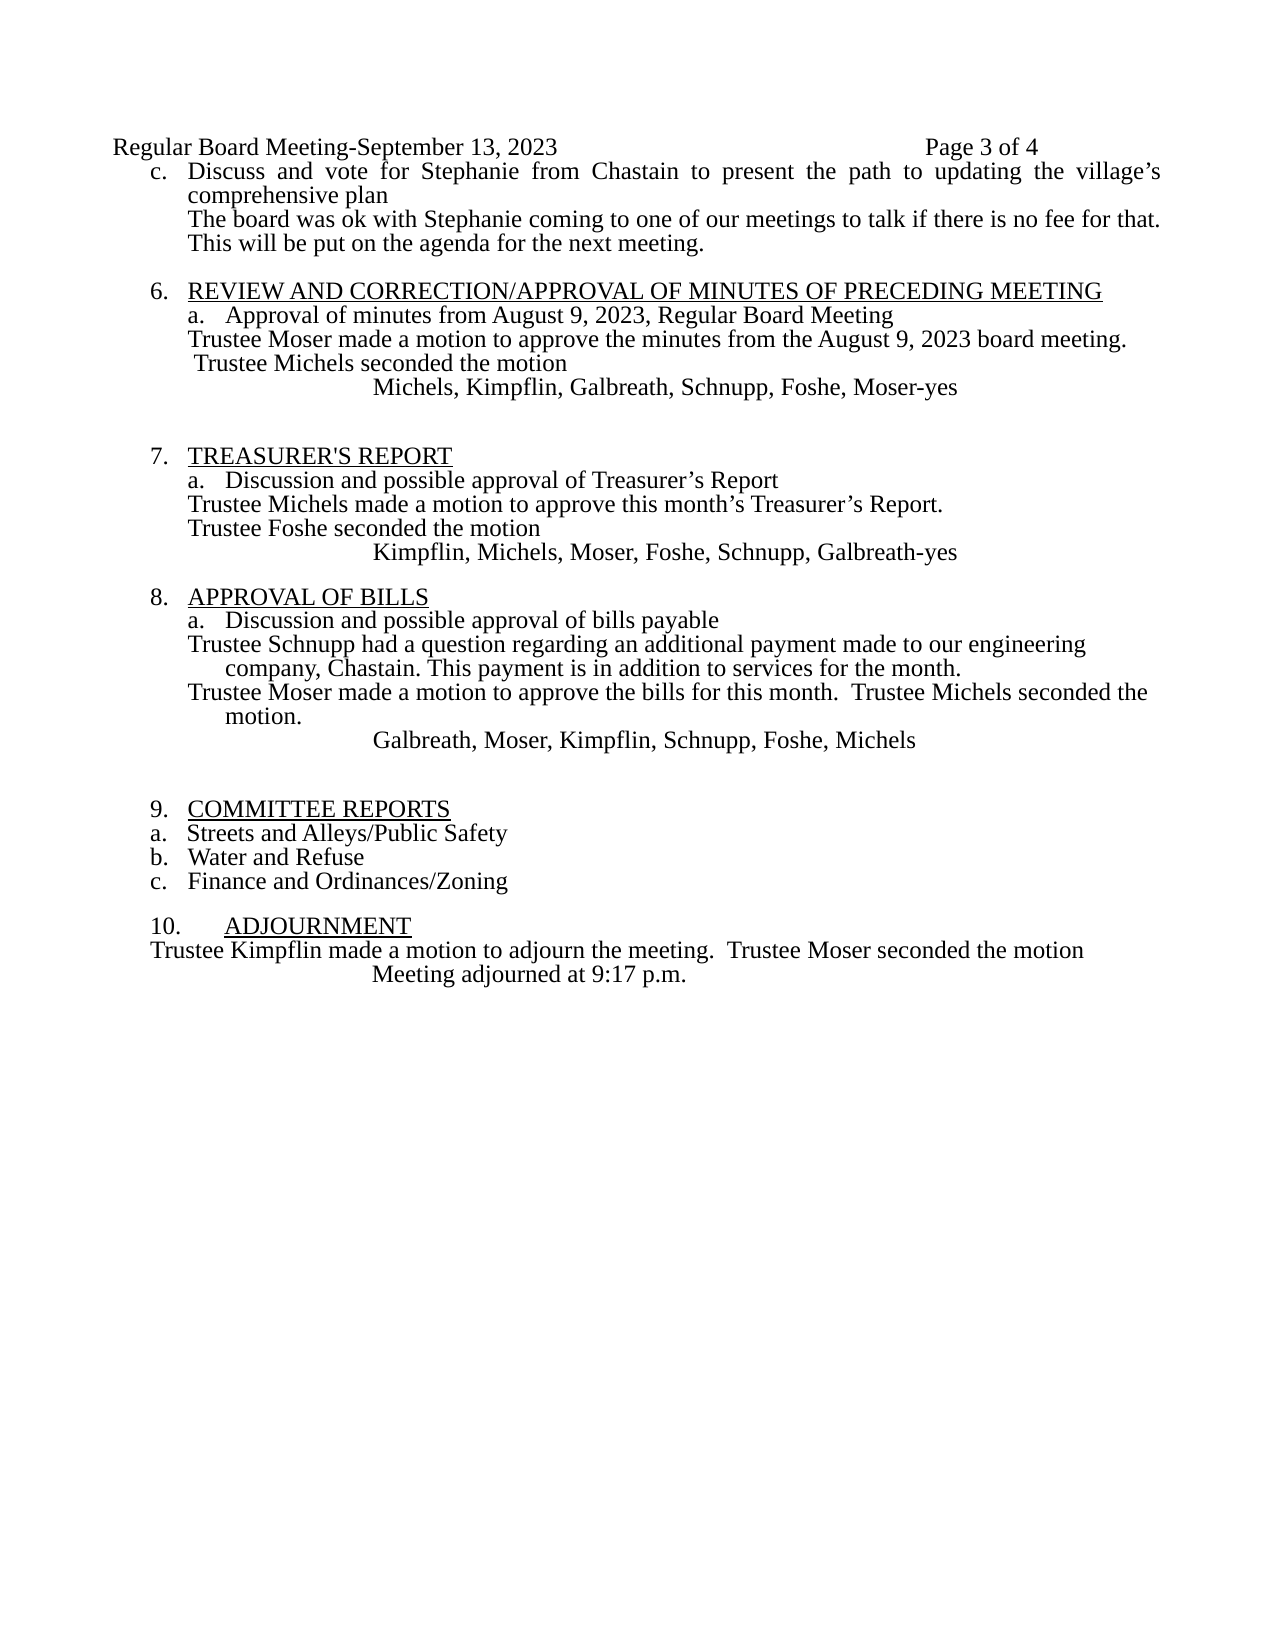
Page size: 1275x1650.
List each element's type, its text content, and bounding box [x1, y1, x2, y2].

text a. Discussion and possible approval of Treasurer’s Report [187, 469, 1162, 493]
text Trustee Moser made a motion to approve the bills for this month. Trustee Michels seconded the motion. [187, 682, 1162, 729]
text Trustee Kimpflin made a motion to adjourn the meeting. Trustee Moser seconded the motion [150, 939, 1162, 963]
list Discuss and vote for Stephanie from Chastain to present the path to updating the village’s comprehensive plan [150, 160, 1162, 208]
text 9. COMMITTEE REPORTS [150, 798, 1162, 822]
text Galbreath, Moser, Kimpflin, Schnupp, Foshe, Michels [187, 729, 1162, 753]
text Michels, Kimpflin, Galbreath, Schnupp, Foshe, Moser-yes [187, 376, 1162, 400]
text Kimpflin, Michels, Moser, Foshe, Schnupp, Galbreath-yes [187, 541, 1162, 565]
text a. Streets and Alleys/Public Safety [112, 822, 1162, 846]
text Trustee Schnupp had a question regarding an additional payment made to our engineering company, Chastain. This payment is in addition to services for the month. [187, 634, 1162, 682]
text 7. TREASURER'S REPORT [150, 445, 1162, 469]
text a. Discussion and possible approval of bills payable [187, 610, 1162, 634]
text The board was ok with Stephanie coming to one of our meetings to talk if there is no fee for that. This will be put on the agenda for the next meeting. [187, 208, 1162, 256]
text Trustee Michels made a motion to approve this month’s Treasurer’s Report. [187, 493, 1162, 517]
text Trustee Michels seconded the motion [187, 352, 1162, 376]
text 8. APPROVAL OF BILLS [150, 586, 1162, 610]
list Water and Refuse [150, 846, 1162, 870]
text 6. REVIEW AND CORRECTION/APPROVAL OF MINUTES OF PRECEDING MEETING [150, 280, 1162, 304]
text Trustee Moser made a motion to approve the minutes from the August 9, 2023 board meeting. [187, 328, 1162, 352]
text Meeting adjourned at 9:17 p.m. [150, 963, 1162, 987]
text Trustee Foshe seconded the motion [187, 517, 1162, 541]
text a. Approval of minutes from August 9, 2023, Regular Board Meeting [187, 304, 1162, 328]
text 10. ADJOURNMENT [150, 915, 1162, 939]
list Finance and Ordinances/Zoning [150, 870, 1162, 894]
text Regular Board Meeting-September 13, 2023 Page 3 of 4 [112, 136, 1162, 160]
